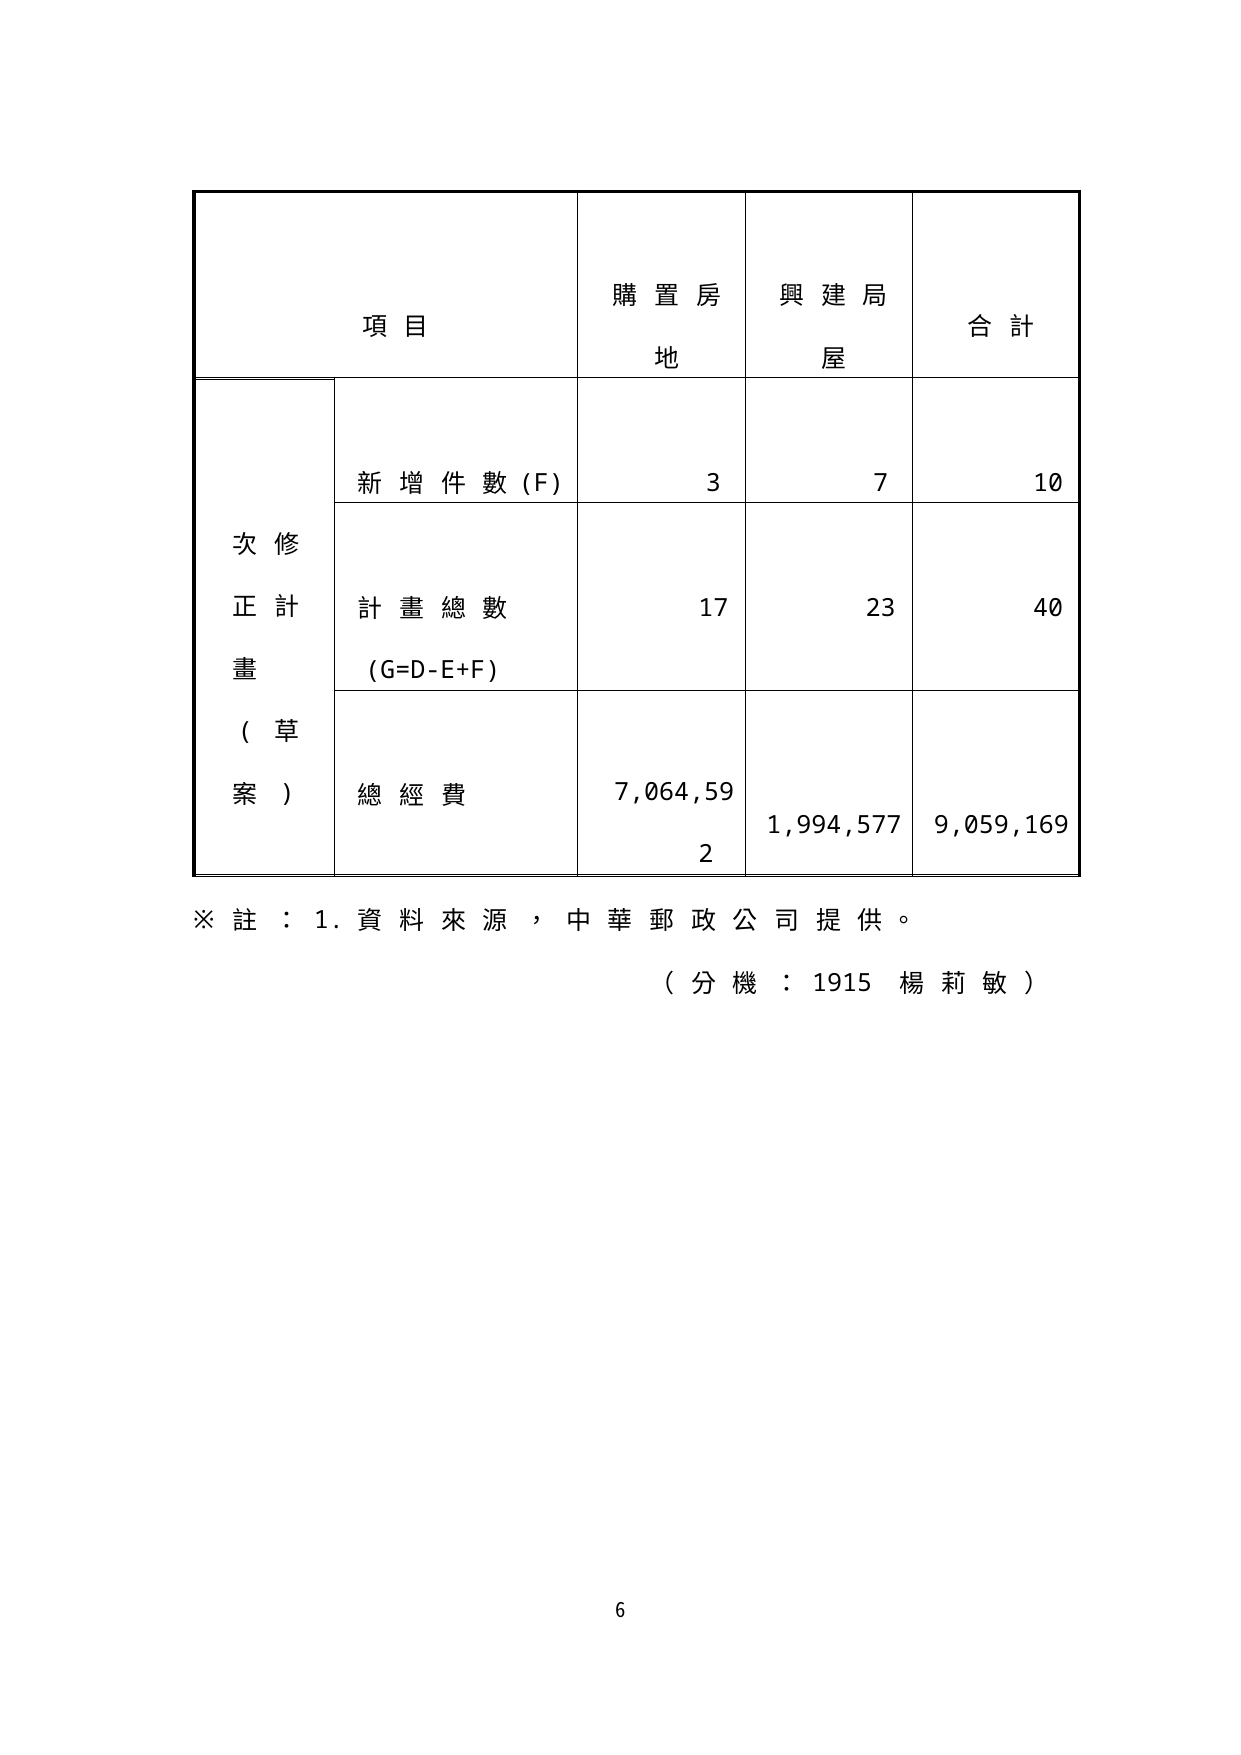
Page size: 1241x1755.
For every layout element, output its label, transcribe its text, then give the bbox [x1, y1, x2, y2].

table_cell 新增件數(F) [335, 378, 577, 502]
table_cell 23 [746, 503, 912, 689]
table_header 合計 [913, 193, 1078, 377]
table_cell 1,994,577 [746, 691, 912, 874]
table_cell 次修正計畫(草案) [196, 380, 334, 874]
table_cell 17 [578, 503, 745, 689]
text （分機：1915 楊莉敏） [183, 939, 1058, 1002]
table_cell 7,064,592 [578, 691, 745, 874]
table_cell 計畫總數(G=D-E+F) [335, 503, 577, 689]
table_header 購置房地 [578, 193, 745, 377]
table_cell 3 [578, 378, 745, 502]
table_cell 7 [746, 378, 912, 502]
text ※註：1.資料來源，中華郵政公司提供。 [183, 877, 1058, 939]
table_cell 10 [913, 378, 1078, 502]
table_header 興建局屋 [746, 193, 912, 377]
table_header 項目 [196, 193, 577, 377]
table_cell 40 [913, 503, 1078, 689]
table_cell 9,059,169 [913, 691, 1078, 874]
table_cell 總經費 [335, 691, 577, 874]
